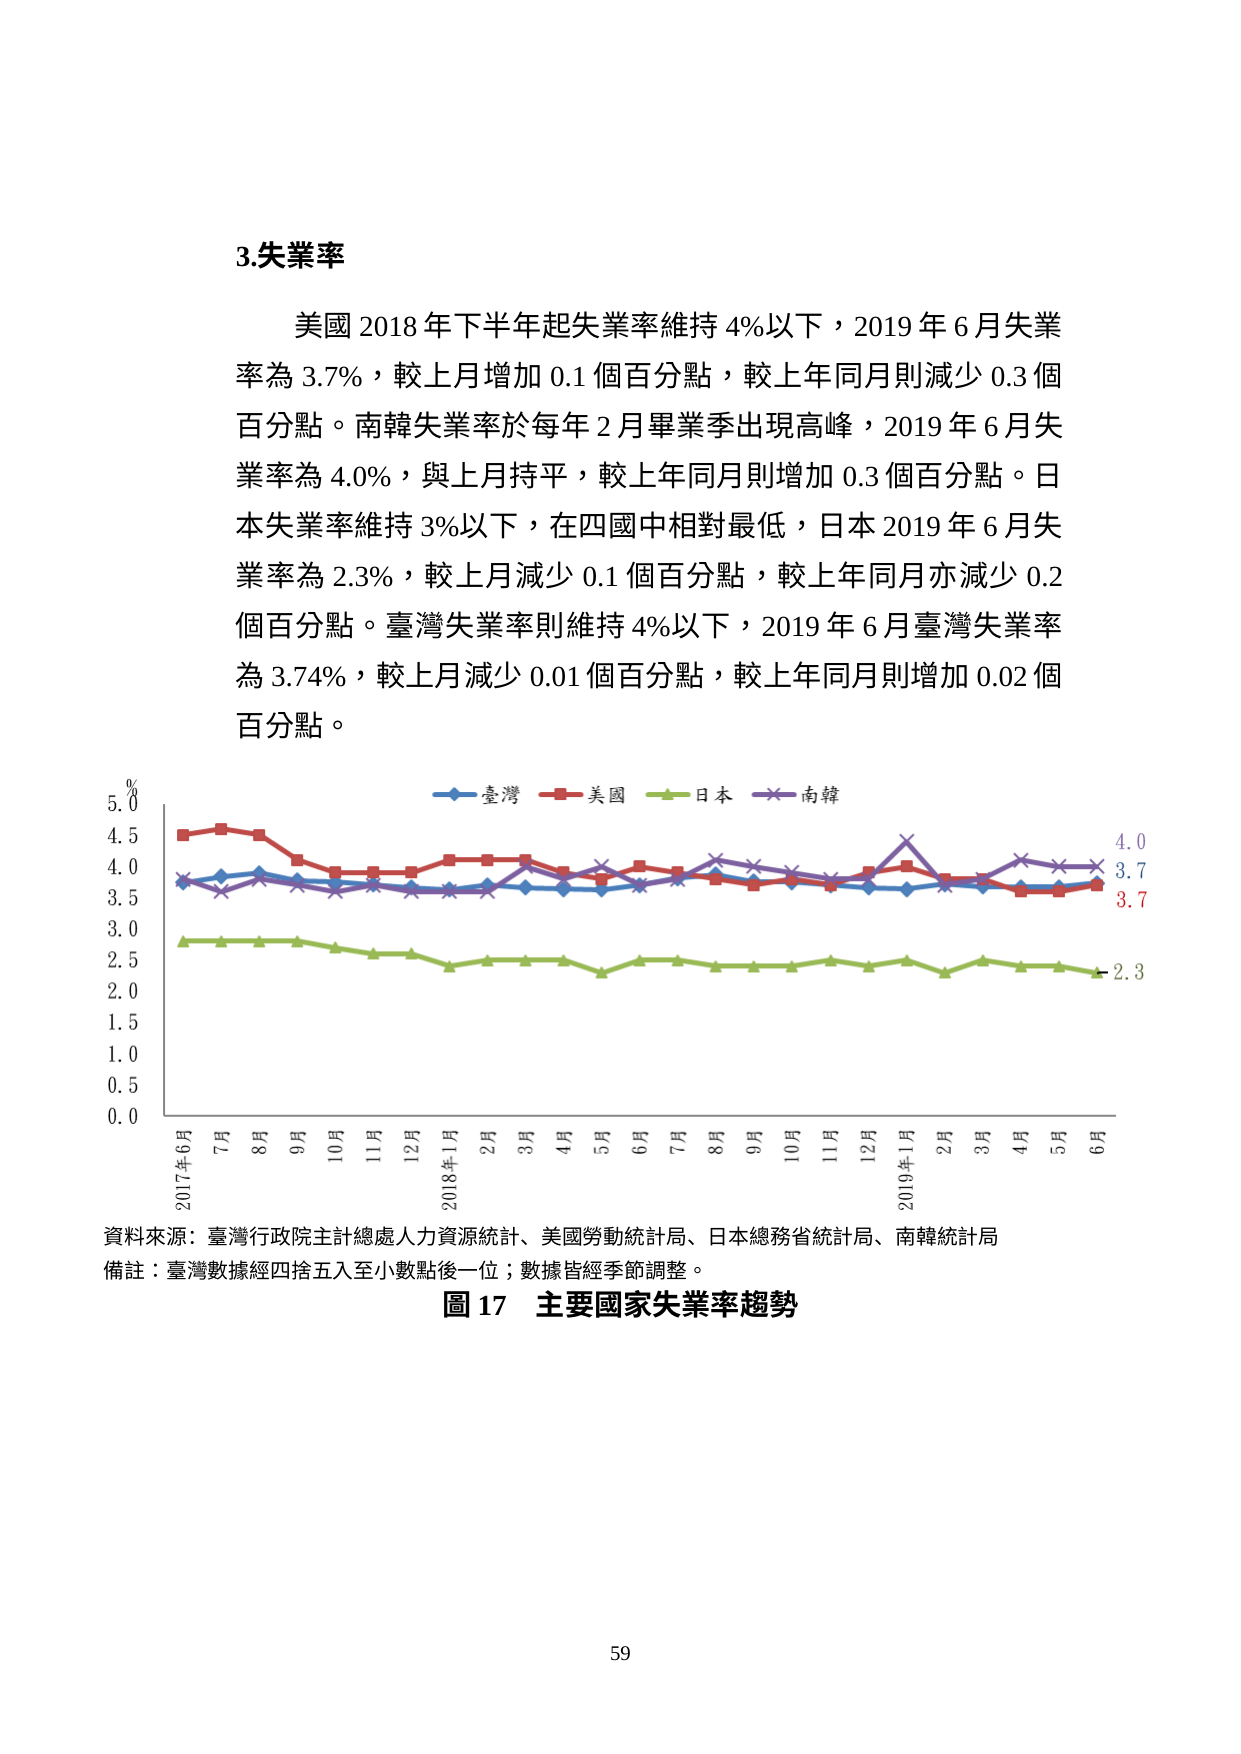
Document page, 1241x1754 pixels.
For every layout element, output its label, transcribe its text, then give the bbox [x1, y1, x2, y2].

text 圖17 主要國家失業率趨勢 [177, 1285, 1063, 1322]
text 美國2018年下半年起失業率維持4%以下，2019年6月失業率為3.7%，較上月增加0.1個百分點，較上年同月則減少0.3個百分點。南韓失業率於每年2月畢業季出現高峰，2019年6月失業率為4.0%，與上月持平，較上年同月則增加0.3個百分點。日本失業率維持3%以下，在四國中相對最低，日本2019年6月失業率為2.3%，較上月減少0.1個百分點，較上年同月亦減少0.2個百分點。臺灣失業率則維持4%以下，2019年6月臺灣失業率為3.74%，較上月減少0.01個百分點，較上年同月則增加0.02個百分點。 [236, 296, 1063, 746]
text 資料來源：臺灣行政院主計總處人力資源統計、美國勞動統計局、日本總務省統計局、南韓統計局 [103, 1220, 1063, 1251]
subtitle 3.失業率 [236, 227, 1063, 277]
picture [103, 766, 1164, 1217]
text 備註：臺灣數據經四捨五入至小數點後一位；數據皆經季節調整。 [103, 1255, 1063, 1285]
